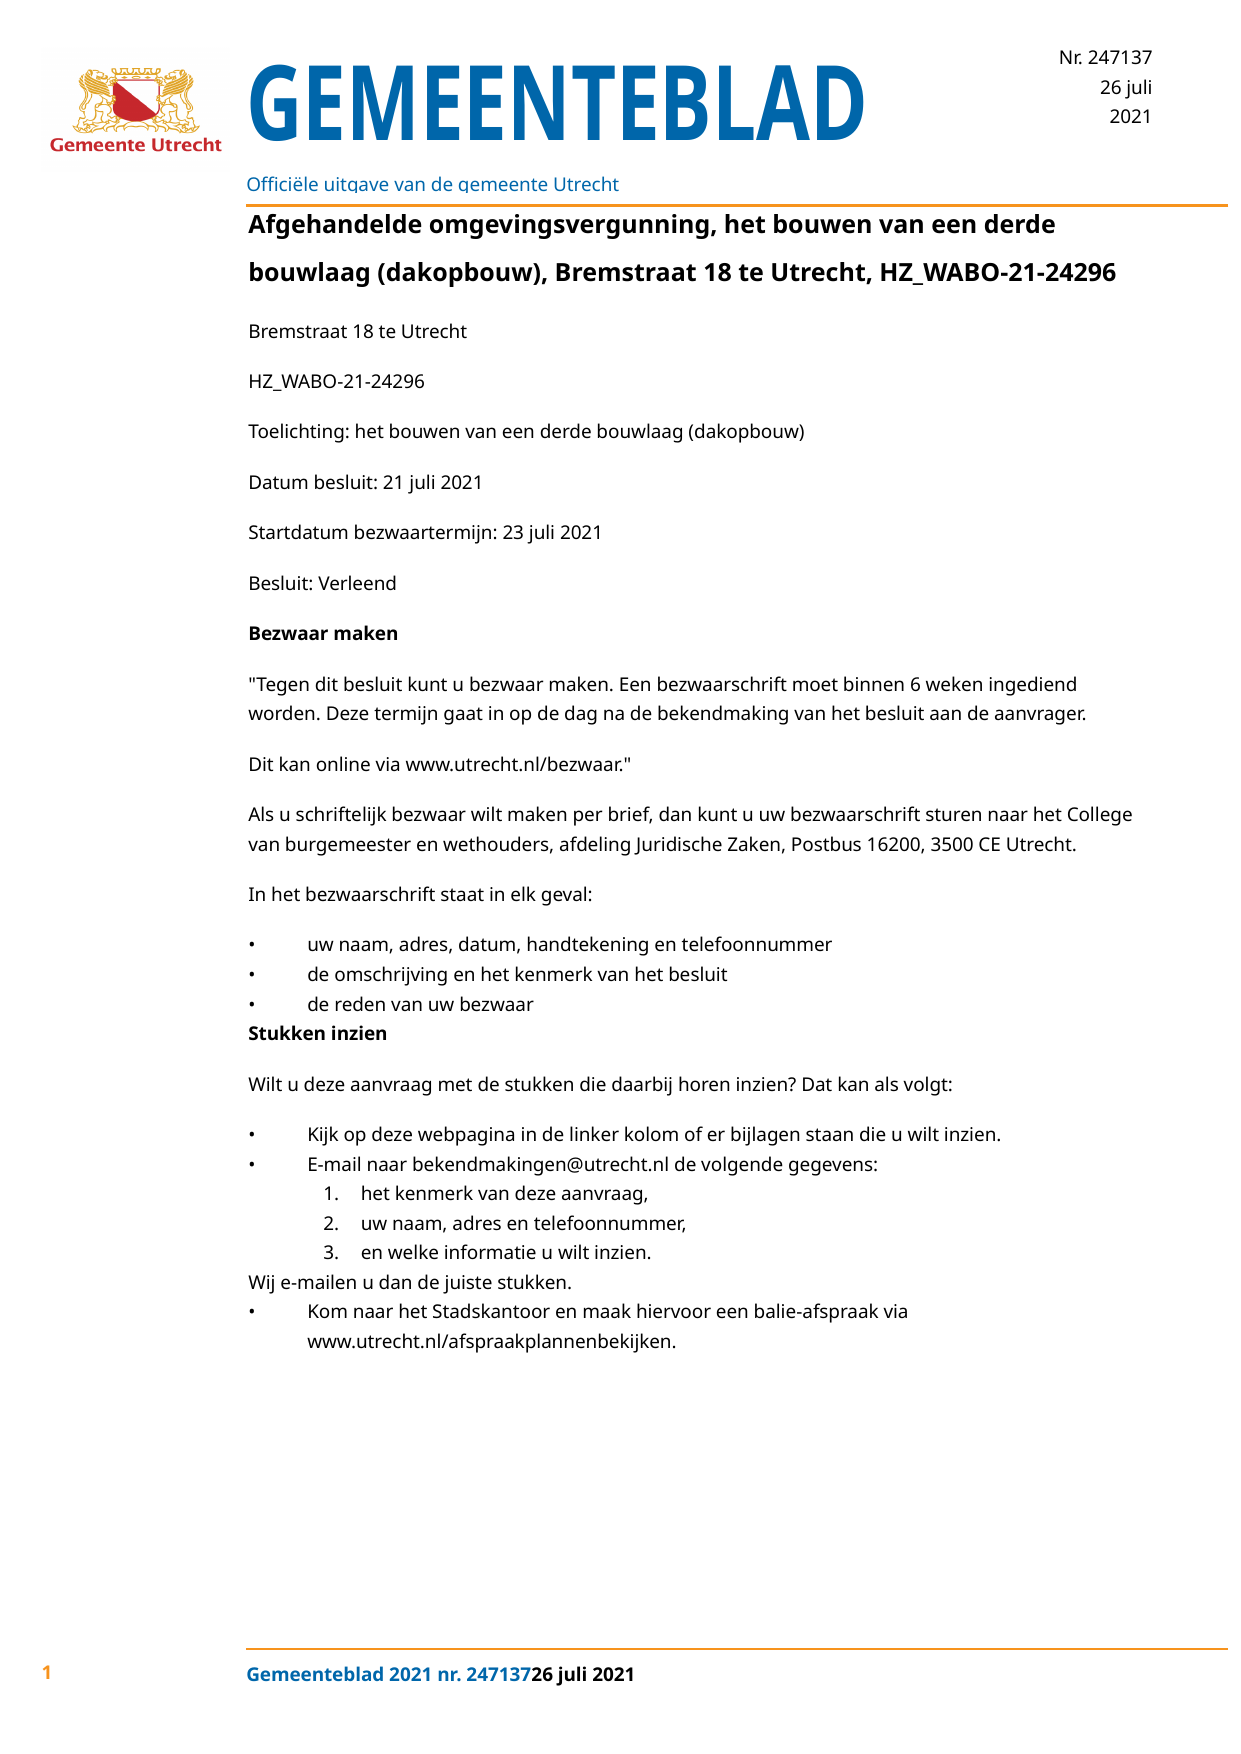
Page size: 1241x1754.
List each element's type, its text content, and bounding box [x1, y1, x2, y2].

list Kom naar het Stadskantoor en maak hiervoor een balie-afspraak via www.utrecht.nl/afspraakplannenbekijken. [248, 1299, 1152, 1354]
text HZ_WABO-21-24296 [248, 368, 1152, 394]
list en welke informatie u wilt inzien. [323, 1239, 1152, 1265]
text Dit kan online via www.utrecht.nl/bezwaar." [248, 751, 1152, 777]
list de reden van uw bezwaar [248, 991, 1152, 1017]
text Bezwaar maken [248, 620, 1152, 646]
list het kenmerk van deze aanvraag, [323, 1180, 1152, 1206]
text Stukken inzien [248, 1020, 1152, 1046]
picture [41, 47, 231, 172]
text "Tegen dit besluit kunt u bezwaar maken. Een bezwaarschrift moet binnen 6 weken ingediend worden. Deze termijn gaat in op de dag na de bekendmaking van het besluit aan de aanvrager. [248, 671, 1152, 726]
list uw naam, adres, datum, handtekening en telefoonnummer [248, 932, 1152, 957]
list de omschrijving en het kenmerk van het besluit [248, 961, 1152, 987]
text Toelichting: het bouwen van een derde bouwlaag (dakopbouw) [248, 419, 1152, 444]
text Als u schriftelijk bezwaar wilt maken per brief, dan kunt u uw bezwaarschrift sturen naar het College van burgemeester en wethouders, afdeling Juridische Zaken, Postbus 16200, 3500 CE Utrecht. [248, 801, 1152, 857]
text Besluit: Verleend [248, 570, 1152, 596]
text Afgehandelde omgevingsvergunning, het bouwen van een derde bouwlaag (dakopbouw), Bremstraat 18 te Utrecht, HZ_WABO-21-24296 [248, 207, 1152, 288]
text Wij e-mailen u dan de juiste stukken. [248, 1269, 1152, 1295]
text Wilt u deze aanvraag met de stukken die daarbij horen inzien? Dat kan als volgt: [248, 1071, 1152, 1097]
text Startdatum bezwaartermijn: 23 juli 2021 [248, 519, 1152, 545]
list E-mail naar bekendmakingen@utrecht.nl de volgende gegevens: [248, 1151, 1152, 1177]
text In het bezwaarschrift staat in elk geval: [248, 881, 1152, 907]
list uw naam, adres en telefoonnummer, [323, 1210, 1152, 1236]
list Kijk op deze webpagina in de linker kolom of er bijlagen staan die u wilt inzien. [248, 1121, 1152, 1147]
text Datum besluit: 21 juli 2021 [248, 469, 1152, 495]
text Bremstraat 18 te Utrecht [248, 318, 1152, 344]
